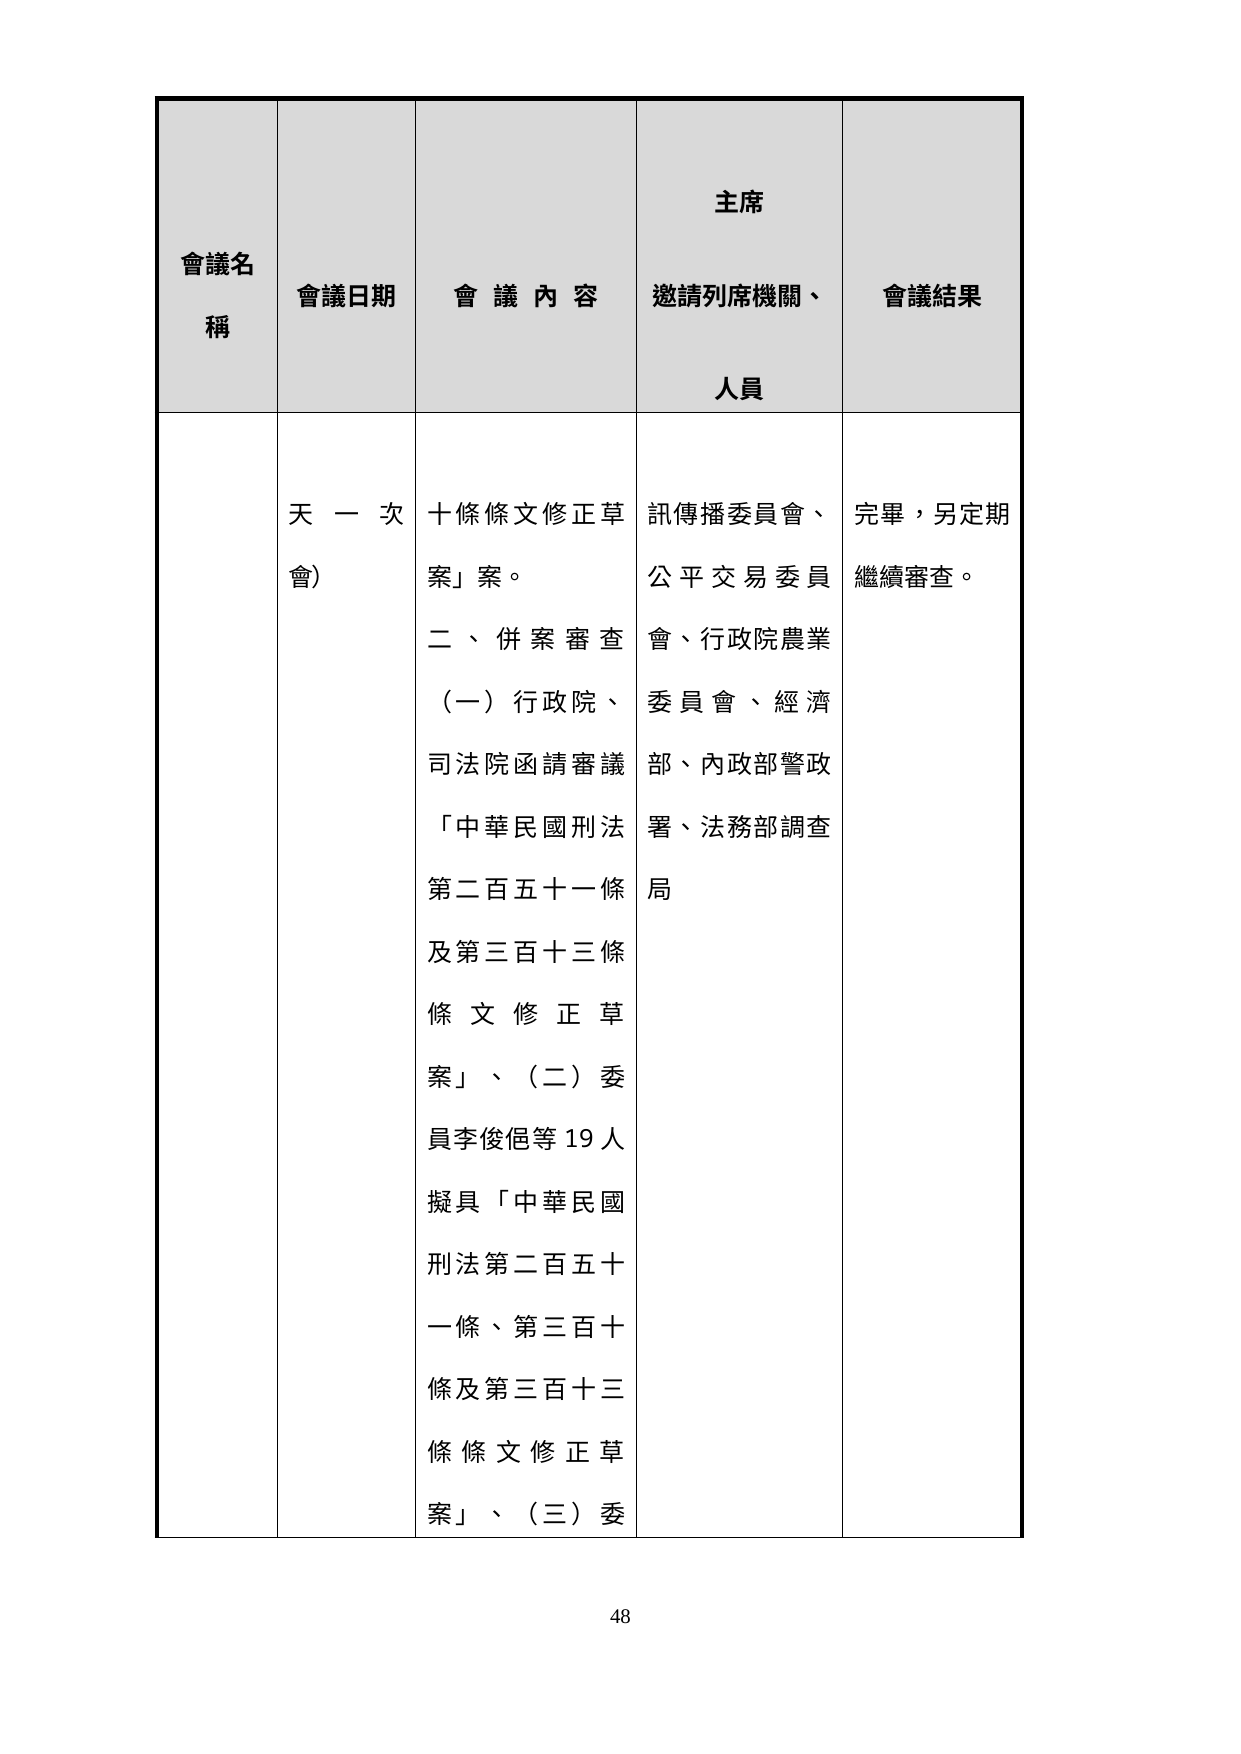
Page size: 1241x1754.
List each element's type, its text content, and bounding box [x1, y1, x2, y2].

table_header 會議日期 [278, 101, 415, 412]
table_header 會議名稱 [159, 101, 277, 412]
table_header 主席 邀請列席機關、 人員 [637, 101, 842, 412]
table_cell 完畢，另定期繼續審查。 [843, 413, 1020, 1537]
table_cell 訊傳播委員會、公平交易委員會、行政院農業委員會、經濟部、內政部警政署、法務部調查局 [637, 413, 842, 1537]
table_cell 十條條文修正草案」案。 二、併案審查（一）行政院、司法院函請審議「中華民國刑法第二百五十一條及第三百十三條條文修正草案」、（二）委員李俊俋等19人擬具「中華民國刑法第二百五十一條、第三百十條及第三百十三條條文修正草案」、（三）委 [416, 413, 636, 1537]
table_header 會議內容 [416, 101, 636, 412]
table_cell [159, 413, 277, 1537]
table_header 會議結果 [843, 101, 1020, 412]
table_cell 天一次會） [278, 413, 415, 1537]
